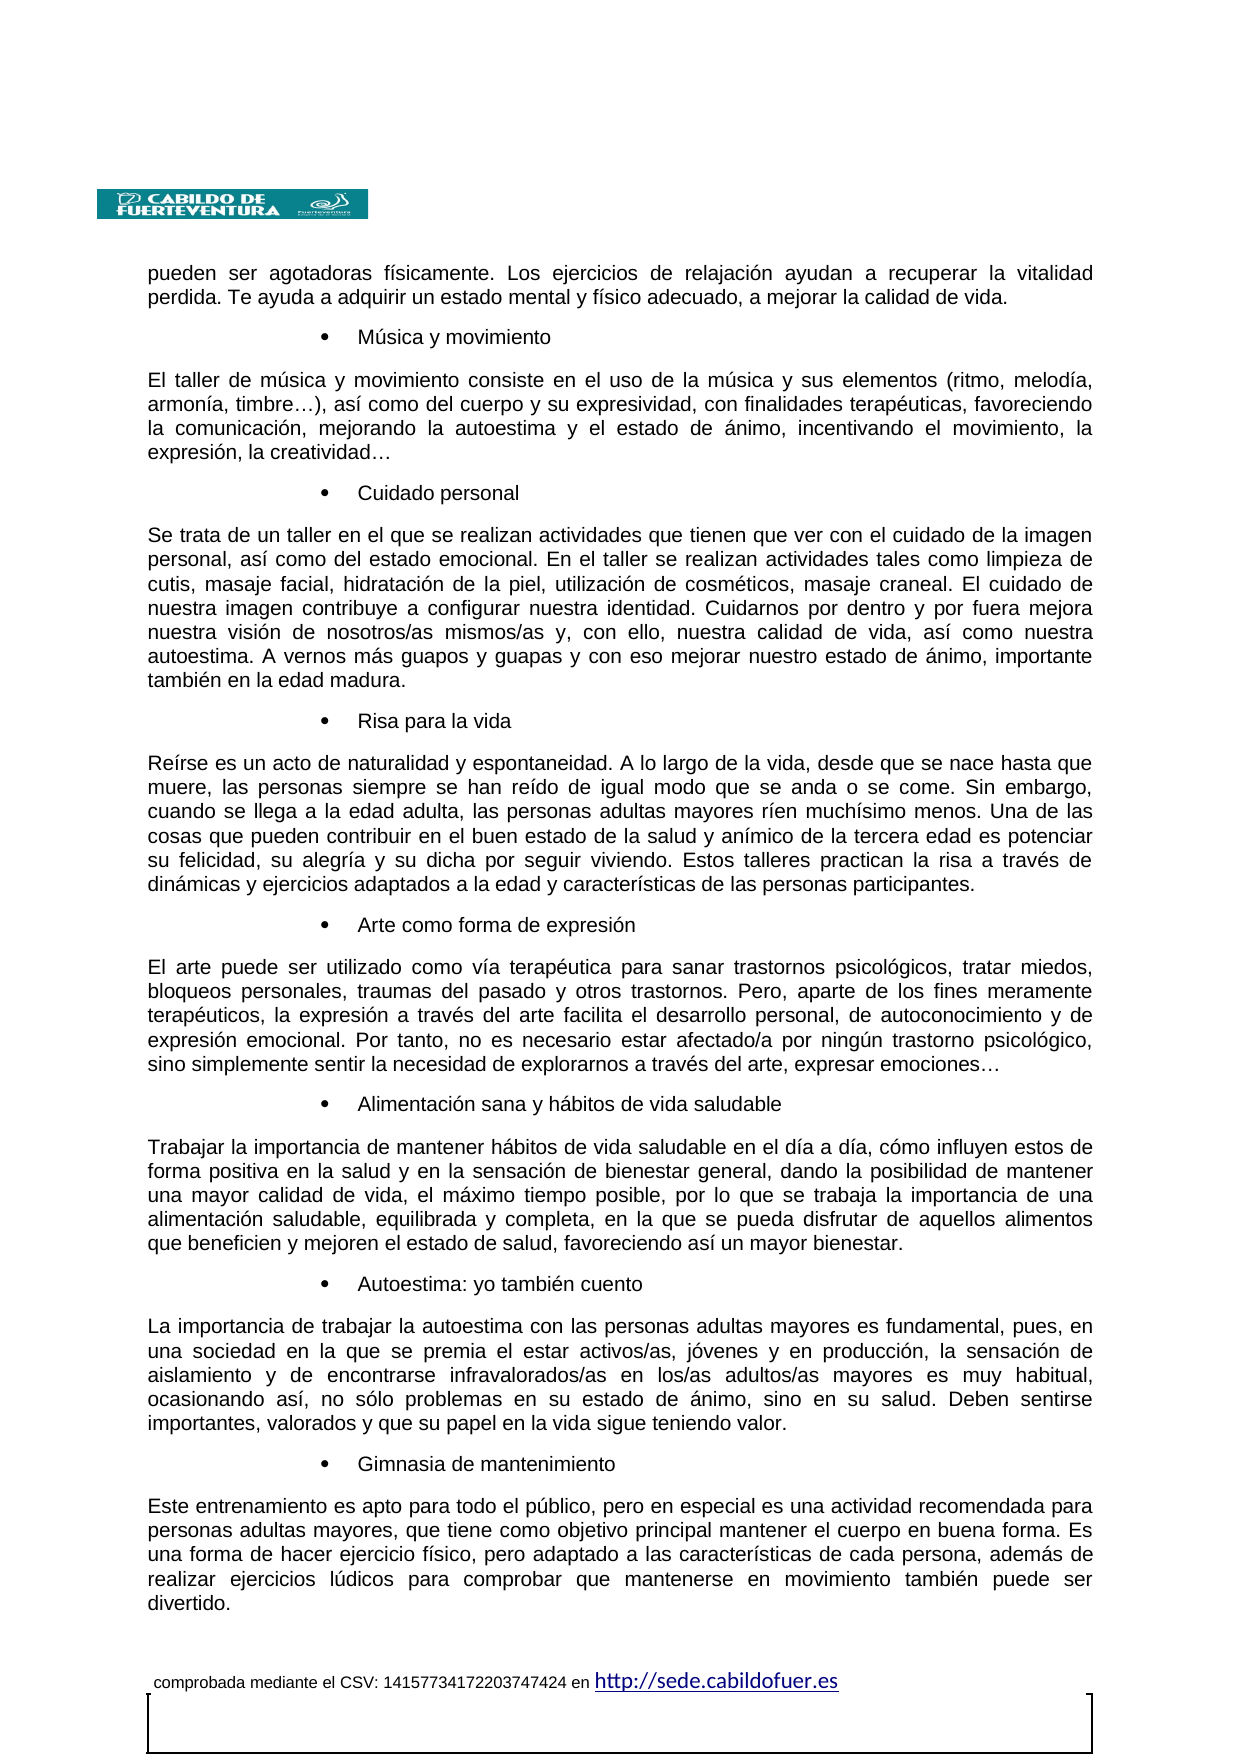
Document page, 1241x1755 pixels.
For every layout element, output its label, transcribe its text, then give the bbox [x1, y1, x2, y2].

list Cuidado personal [321, 481, 1107, 505]
list Gimnasia de mantenimiento [321, 1452, 1107, 1476]
list Risa para la vida [321, 709, 1107, 733]
text Este entrenamiento es apto para todo el público, pero en especial es una actividad recomendada para personas adultas mayores, que tiene como objetivo principal mantener el cuerpo en buena forma. Es una forma de hacer ejercicio físico, pero adaptado a las características de cada persona, además de realizar ejercicios lúdicos para comprobar que mantenerse en movimiento también puede ser divertido. [147, 1494, 1093, 1614]
text Se trata de un taller en el que se realizan actividades que tienen que ver con el cuidado de la imagen personal, así como del estado emocional. En el taller se realizan actividades tales como limpieza de cutis, masaje facial, hidratación de la piel, utilización de cosméticos, masaje craneal. El cuidado de nuestra imagen contribuye a configurar nuestra identidad. Cuidarnos por dentro y por fuera mejora nuestra visión de nosotros/as mismos/as y, con ello, nuestra calidad de vida, así como nuestra autoestima. A vernos más guapos y guapas y con eso mejorar nuestro estado de ánimo, importante también en la edad madura. [147, 523, 1093, 692]
text El taller de música y movimiento consiste en el uso de la música y sus elementos (ritmo, melodía, armonía, timbre…), así como del cuerpo y su expresividad, con finalidades terapéuticas, favoreciendo la comunicación, mejorando la autoestima y el estado de ánimo, incentivando el movimiento, la expresión, la creatividad… [147, 367, 1093, 464]
text El arte puede ser utilizado como vía terapéutica para sanar trastornos psicológicos, tratar miedos, bloqueos personales, traumas del pasado y otros trastornos. Pero, aparte de los fines meramente terapéuticos, la expresión a través del arte facilita el desarrollo personal, de autoconocimiento y de expresión emocional. Por tanto, no es necesario estar afectado/a por ningún trastorno psicológico, sino simplemente sentir la necesidad de explorarnos a través del arte, expresar emociones… [147, 955, 1093, 1076]
picture [97, 189, 369, 219]
text La importancia de trabajar la autoestima con las personas adultas mayores es fundamental, pues, en una sociedad en la que se premia el estar activos/as, jóvenes y en producción, la sensación de aislamiento y de encontrarse infravalorados/as en los/as adultos/as mayores es muy habitual, ocasionando así, no sólo problemas en su estado de ánimo, sino en su salud. Deben sentirse importantes, valorados y que su papel en la vida sigue teniendo valor. [147, 1314, 1093, 1435]
list Autoestima: yo también cuento [321, 1272, 1107, 1296]
text pueden ser agotadoras físicamente. Los ejercicios de relajación ayudan a recuperar la vitalidad perdida. Te ayuda a adquirir un estado mental y físico adecuado, a mejorar la calidad de vida. [147, 260, 1093, 308]
list Música y movimiento [321, 325, 1107, 349]
list Arte como forma de expresión [321, 912, 1107, 937]
list Alimentación sana y hábitos de vida saludable [321, 1092, 1107, 1116]
text Trabajar la importancia de mantener hábitos de vida saludable en el día a día, cómo influyen estos de forma positiva en la salud y en la sensación de bienestar general, dando la posibilidad de mantener una mayor calidad de vida, el máximo tiempo posible, por lo que se trabaja la importancia de una alimentación saludable, equilibrada y completa, en la que se pueda disfrutar de aquellos alimentos que beneficien y mejoren el estado de salud, favoreciendo así un mayor bienestar. [147, 1134, 1093, 1255]
text Reírse es un acto de naturalidad y espontaneidad. A lo largo de la vida, desde que se nace hasta que muere, las personas siempre se han reído de igual modo que se anda o se come. Sin embargo, cuando se llega a la edad adulta, las personas adultas mayores ríen muchísimo menos. Una de las cosas que pueden contribuir en el buen estado de la salud y anímico de la tercera edad es potenciar su felicidad, su alegría y su dicha por seguir viviendo. Estos talleres practican la risa a través de dinámicas y ejercicios adaptados a la edad y características de las personas participantes. [147, 751, 1093, 896]
